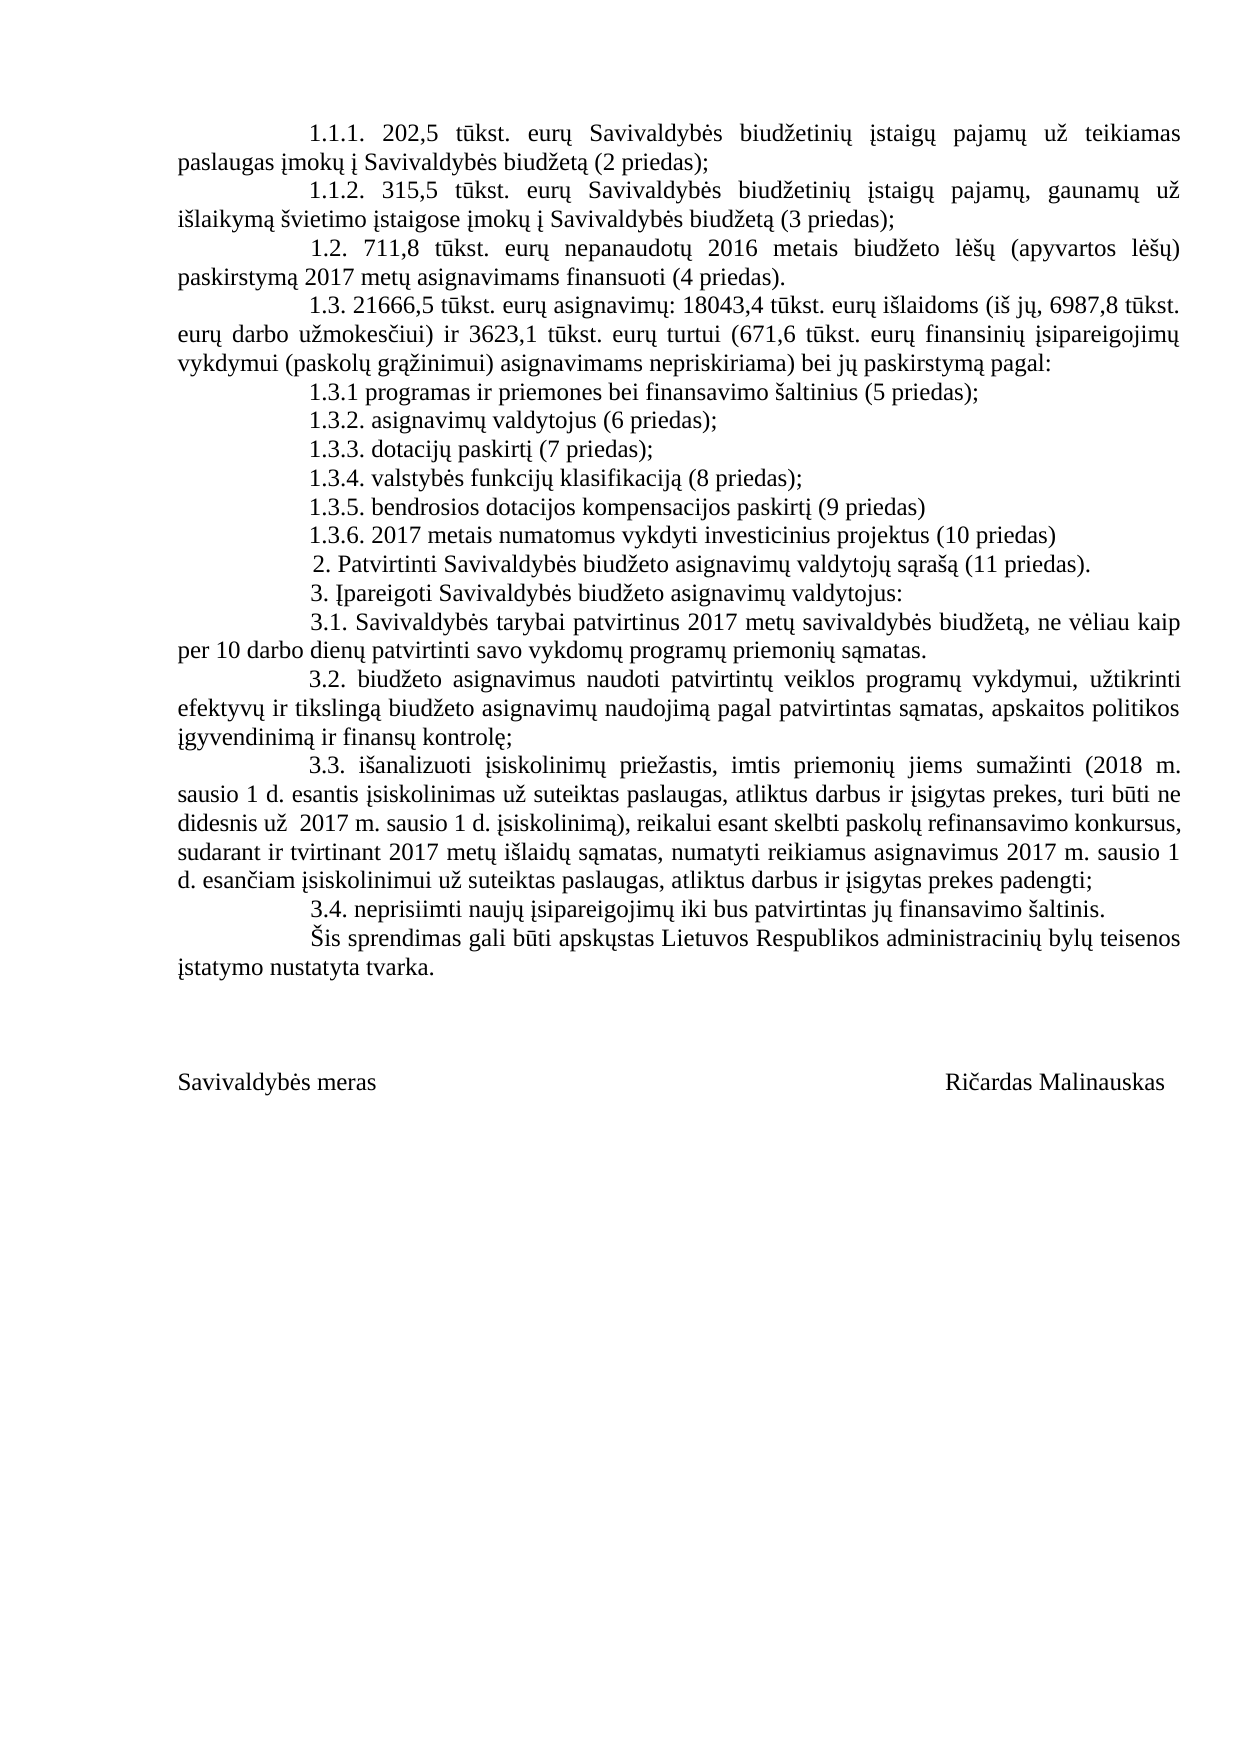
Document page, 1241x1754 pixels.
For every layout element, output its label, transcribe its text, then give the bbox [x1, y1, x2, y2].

text 1.3.6. 2017 metais numatomus vykdyti investicinius projektus (10 priedas) [177, 521, 1181, 549]
text 1.3. 21666,5 tūkst. eurų asignavimų: 18043,4 tūkst. eurų išlaidoms (iš jų, 6987,8 tūkst. eurų darbo užmokesčiui) ir 3623,1 tūkst. eurų turtui (671,6 tūkst. eurų finansinių įsipareigojimų vykdymui (paskolų grąžinimui) asignavimams nepriskiriama) bei jų paskirstymą pagal: [177, 291, 1181, 377]
text 1.3.5. bendrosios dotacijos kompensacijos paskirtį (9 priedas) [177, 492, 1181, 521]
text 1.3.1 programas ir priemones bei finansavimo šaltinius (5 priedas); [177, 377, 1181, 406]
text 3. Įpareigoti Savivaldybės biudžeto asignavimų valdytojus: [177, 578, 1181, 607]
text 2. Patvirtinti Savivaldybės biudžeto asignavimų valdytojų sąrašą (11 priedas). [177, 549, 1181, 578]
text 1.3.4. valstybės funkcijų klasifikaciją (8 priedas); [177, 463, 1181, 492]
text 1.3.2. asignavimų valdytojus (6 priedas); [177, 406, 1181, 434]
text 3.1. Savivaldybės tarybai patvirtinus 2017 metų savivaldybės biudžetą, ne vėliau kaip per 10 darbo dienų patvirtinti savo vykdomų programų priemonių sąmatas. [177, 607, 1181, 664]
text 3.3. išanalizuoti įsiskolinimų priežastis, imtis priemonių jiems sumažinti (2018 m. sausio 1 d. esantis įsiskolinimas už suteiktas paslaugas, atliktus darbus ir įsigytas prekes, turi būti ne didesnis už 2017 m. sausio 1 d. įsiskolinimą), reikalui esant skelbti paskolų refinansavimo konkursus, sudarant ir tvirtinant 2017 metų išlaidų sąmatas, numatyti reikiamus asignavimus 2017 m. sausio 1 d. esančiam įsiskolinimui už suteiktas paslaugas, atliktus darbus ir įsigytas prekes padengti; [177, 751, 1181, 894]
text Šis sprendimas gali būti apskųstas Lietuvos Respublikos administracinių bylų teisenos įstatymo nustatyta tvarka. [177, 923, 1181, 981]
text 1.1.2. 315,5 tūkst. eurų Savivaldybės biudžetinių įstaigų pajamų, gaunamų už išlaikymą švietimo įstaigose įmokų į Savivaldybės biudžetą (3 priedas); [177, 176, 1181, 233]
text 3.2. biudžeto asignavimus naudoti patvirtintų veiklos programų vykdymui, užtikrinti efektyvų ir tikslingą biudžeto asignavimų naudojimą pagal patvirtintas sąmatas, apskaitos politikos įgyvendinimą ir finansų kontrolę; [177, 664, 1181, 751]
text 3.4. neprisiimti naujų įsipareigojimų iki bus patvirtintas jų finansavimo šaltinis. [177, 894, 1181, 923]
text 1.1.1. 202,5 tūkst. eurų Savivaldybės biudžetinių įstaigų pajamų už teikiamas paslaugas įmokų į Savivaldybės biudžetą (2 priedas); [177, 118, 1181, 176]
text 1.2. 711,8 tūkst. eurų nepanaudotų 2016 metais biudžeto lėšų (apyvartos lėšų) paskirstymą 2017 metų asignavimams finansuoti (4 priedas). [177, 233, 1181, 291]
text Savivaldybės meras Ričardas Malinauskas [177, 1067, 1181, 1096]
text 1.3.3. dotacijų paskirtį (7 priedas); [177, 434, 1181, 463]
